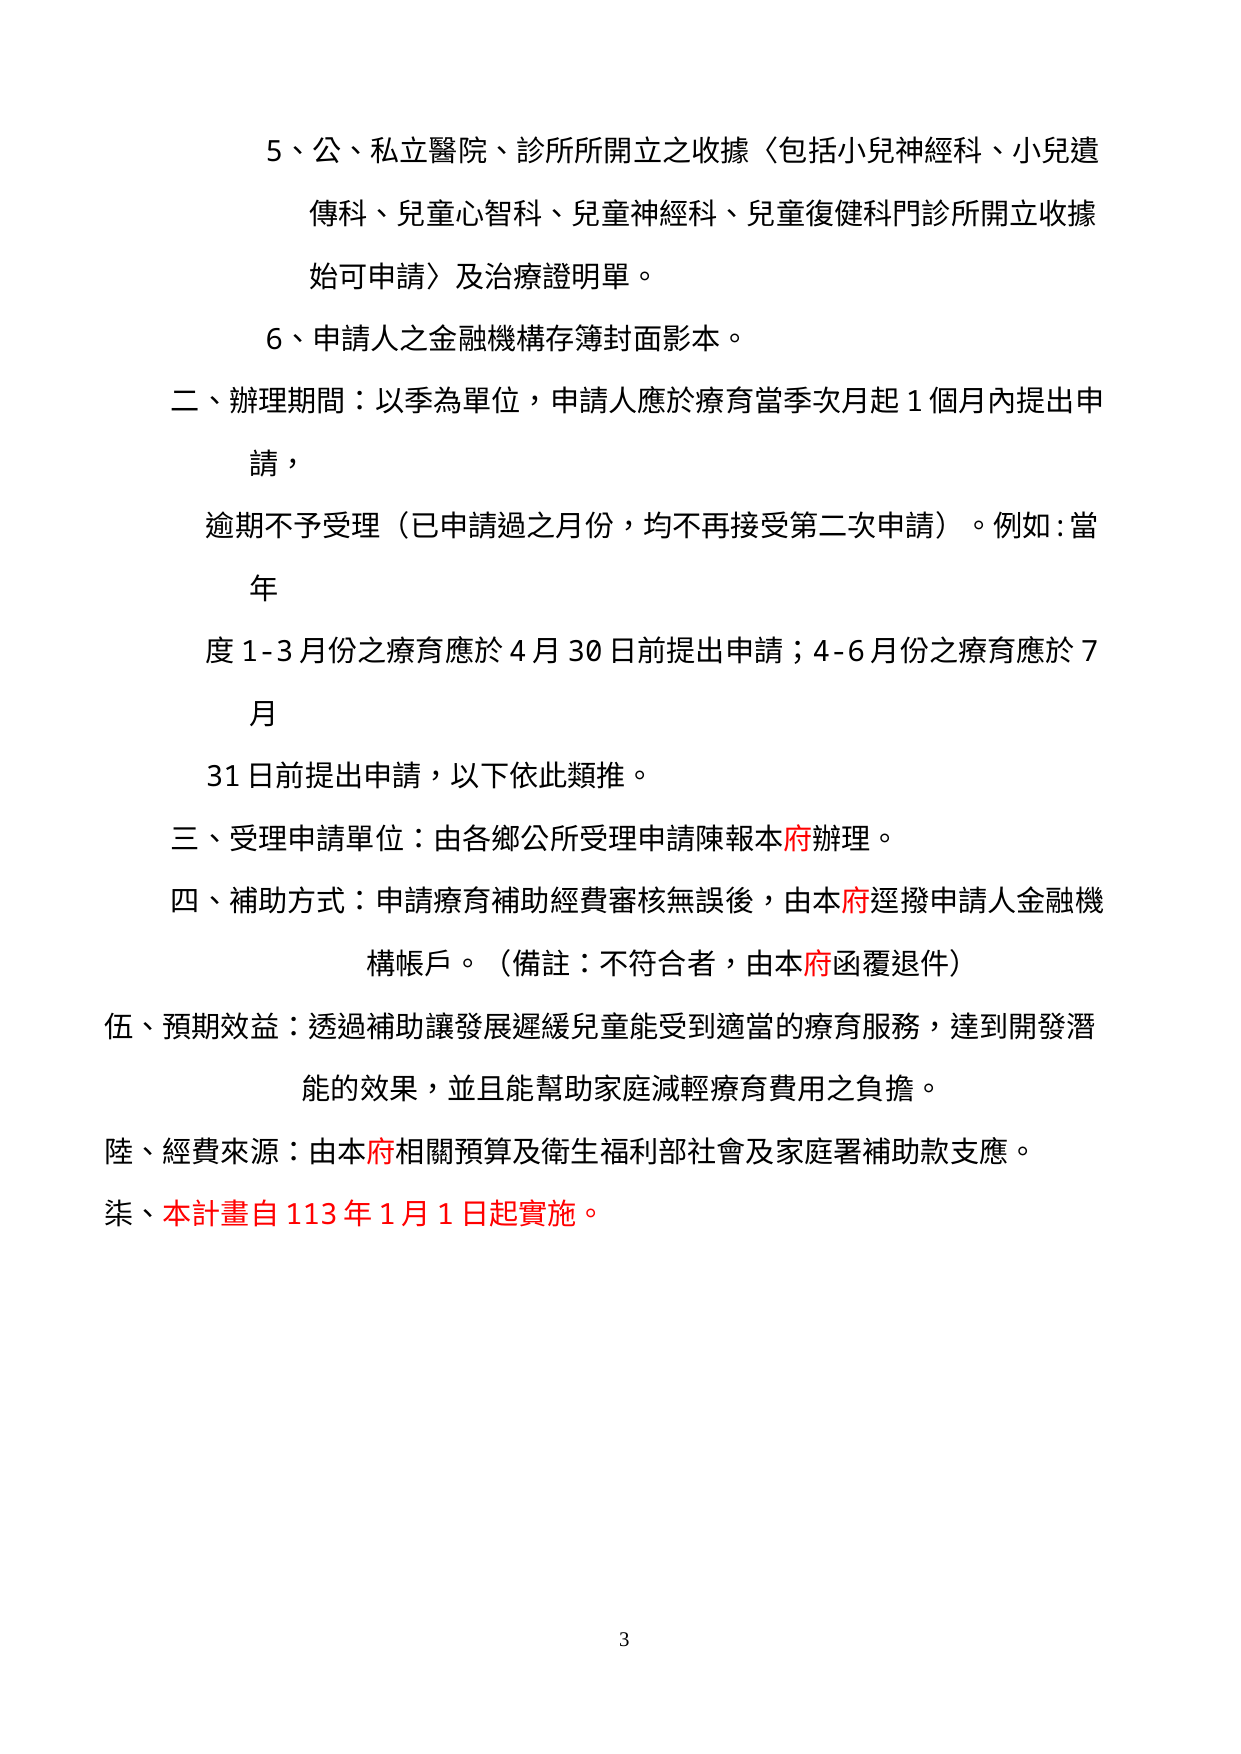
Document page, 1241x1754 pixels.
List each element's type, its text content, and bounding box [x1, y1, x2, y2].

text 陸、經費來源：由本府相關預算及衛生福利部社會及家庭署補助款支應。 [104, 1108, 1122, 1170]
text 31日前提出申請，以下依此類推。 [118, 733, 1122, 795]
text 逾期不予受理（已申請過之月份，均不再接受第二次申請）。例如:當年 [118, 483, 1122, 608]
text 伍、預期效益：透過補助讓發展遲緩兒童能受到適當的療育服務，達到開發潛能的效果，並且能幫助家庭減輕療育費用之負擔。 [104, 983, 1122, 1108]
text 度1-3月份之療育應於4月30日前提出申請；4-6月份之療育應於7月 [118, 608, 1122, 733]
text 四、補助方式：申請療育補助經費審核無誤後，由本府逕撥申請人金融機構帳戶。（備註：不符合者，由本府函覆退件） [118, 858, 1122, 983]
text 三、受理申請單位：由各鄉公所受理申請陳報本府辦理。 [118, 795, 1122, 858]
text 二、辦理期間：以季為單位，申請人應於療育當季次月起1個月內提出申請， [118, 358, 1122, 483]
text 柒、本計畫自113年1月1日起實施。 [104, 1170, 1122, 1233]
text 5、公、私立醫院、診所所開立之收據〈包括小兒神經科、小兒遺傳科、兒童心智科、兒童神經科、兒童復健科門診所開立收據始可申請〉及治療證明單。 [265, 108, 1122, 295]
text 6、申請人之金融機構存簿封面影本。 [265, 295, 1122, 358]
